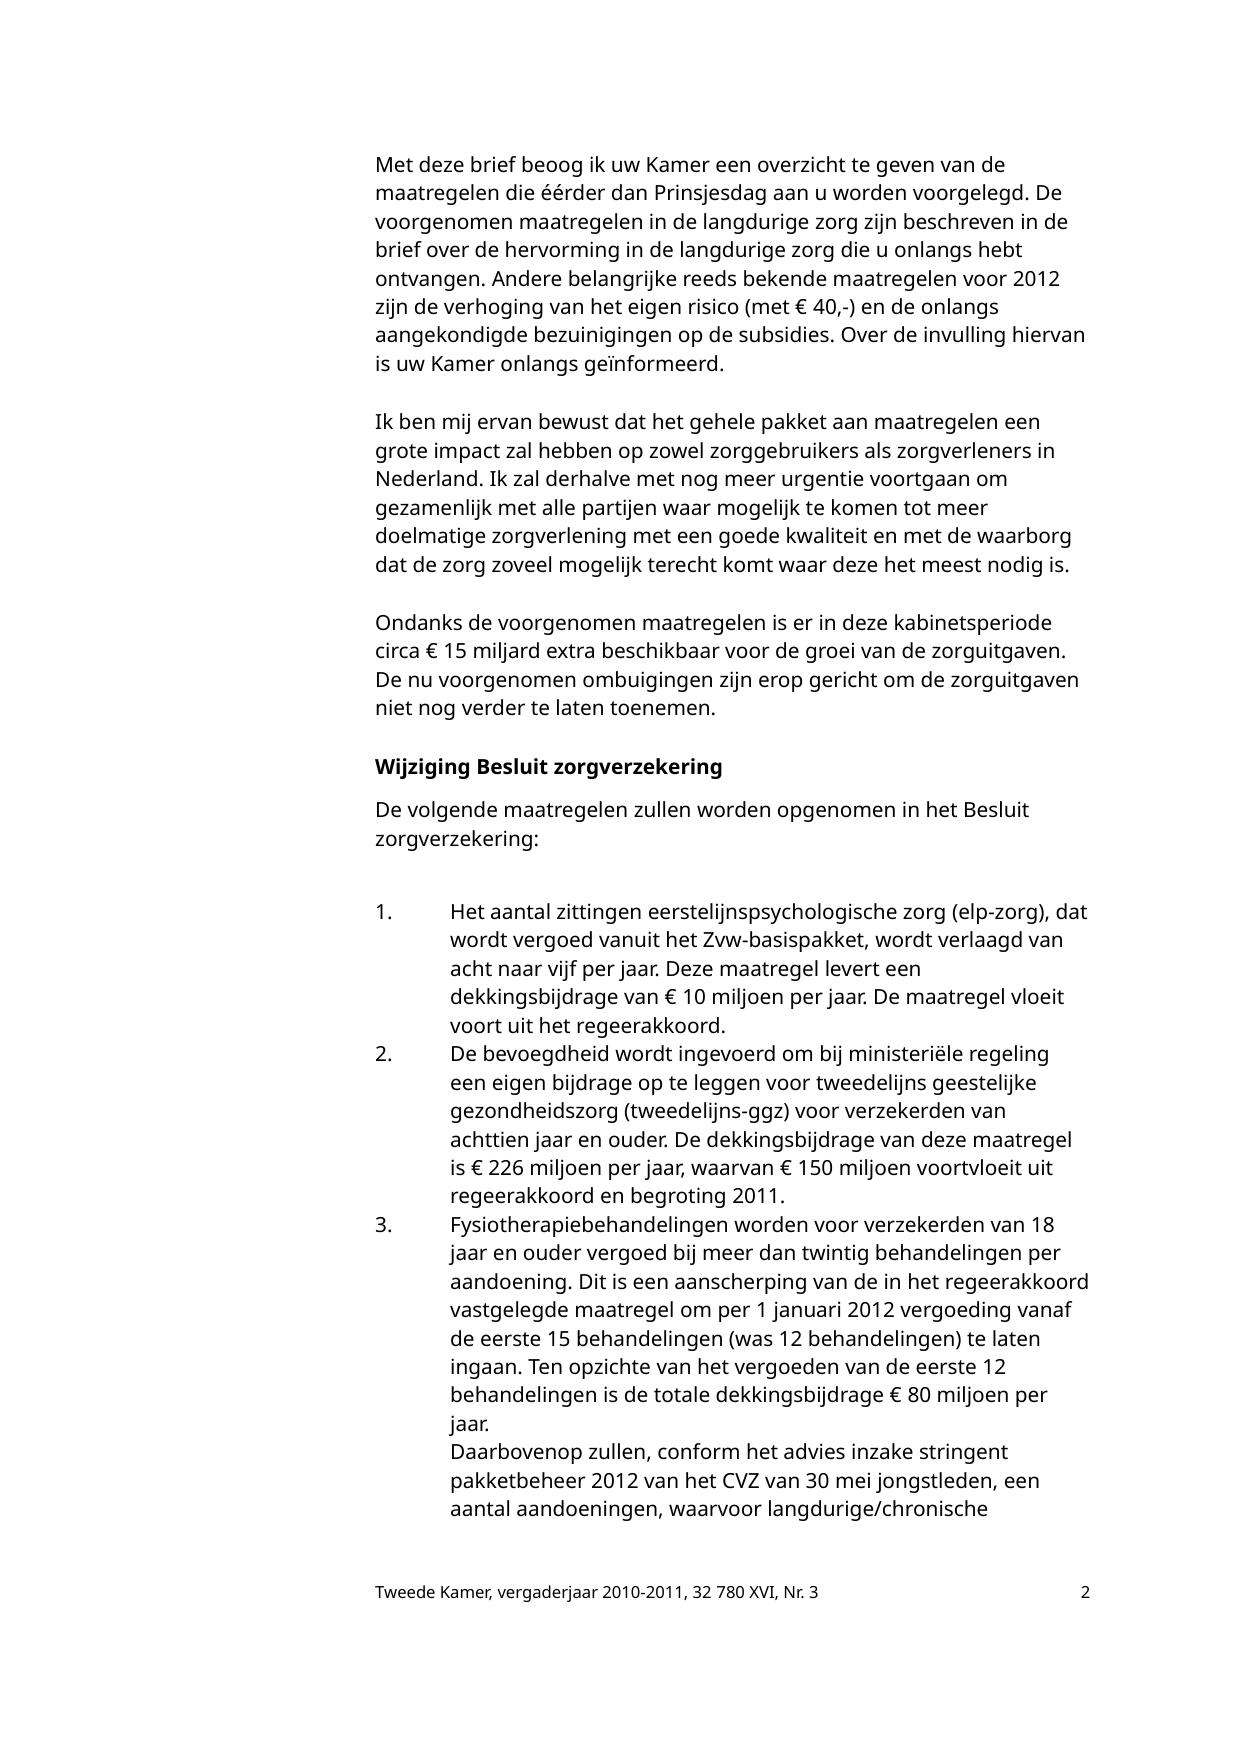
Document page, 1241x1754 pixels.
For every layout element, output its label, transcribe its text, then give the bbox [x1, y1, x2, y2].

list Fysiotherapiebehandelingen worden voor verzekerden van 18 jaar en ouder vergoed bij meer dan twintig behandelingen per aandoening. Dit is een aanscherping van de in het regeerakkoord vastgelegde maatregel om per 1 januari 2012 vergoeding vanaf de eerste 15 behandelingen (was 12 behandelingen) te laten ingaan. Ten opzichte van het vergoeden van de eerste 12 behandelingen is de totale dekkingsbijdrage € 80 miljoen per jaar. [375, 1210, 1090, 1437]
list De bevoegdheid wordt ingevoerd om bij ministeriële regeling een eigen bijdrage op te leggen voor tweedelijns geestelijke gezondheidszorg (tweedelijns-ggz) voor verzekerden van achttien jaar en ouder. De dekkingsbijdrage van deze maatregel is € 226 miljoen per jaar, waarvan € 150 miljoen voortvloeit uit regeerakkoord en begroting 2011. [375, 1039, 1090, 1210]
text Wijziging Besluit zorgverzekering [375, 752, 1090, 780]
list Daarbovenop zullen, conform het advies inzake stringent pakketbeheer 2012 van het CVZ van 30 mei jongstleden, een aantal aandoeningen, waarvoor langdurige/chronische [375, 1437, 1090, 1523]
text Ik ben mij ervan bewust dat het gehele pakket aan maatregelen een grote impact zal hebben op zowel zorggebruikers als zorgverleners in Nederland. Ik zal derhalve met nog meer urgentie voortgaan om gezamenlijk met alle partijen waar mogelijk te komen tot meer doelmatige zorgverlening met een goede kwaliteit en met de waarborg dat de zorg zoveel mogelijk terecht komt waar deze het meest nodig is. [375, 407, 1090, 578]
list Het aantal zittingen eerstelijnspsychologische zorg (elp-zorg), dat wordt vergoed vanuit het Zvw-basispakket, wordt verlaagd van acht naar vijf per jaar. Deze maatregel levert een dekkingsbijdrage van € 10 miljoen per jaar. De maatregel vloeit voort uit het regeerakkoord. [375, 897, 1090, 1039]
text Ondanks de voorgenomen maatregelen is er in deze kabinetsperiode circa € 15 miljard extra beschikbaar voor de groei van de zorguitgaven. De nu voorgenomen ombuigingen zijn erop gericht om de zorguitgaven niet nog verder te laten toenemen. [375, 608, 1090, 722]
text Met deze brief beoog ik uw Kamer een overzicht te geven van de maatregelen die éérder dan Prinsjesdag aan u worden voorgelegd. De voorgenomen maatregelen in de langdurige zorg zijn beschreven in de brief over de hervorming in de langdurige zorg die u onlangs hebt ontvangen. Andere belangrijke reeds bekende maatregelen voor 2012 zijn de verhoging van het eigen risico (met € 40,-) en de onlangs aangekondigde bezuinigingen op de subsidies. Over de invulling hiervan is uw Kamer onlangs geïnformeerd. [375, 150, 1090, 377]
text De volgende maatregelen zullen worden opgenomen in het Besluit zorgverzekering: [375, 795, 1090, 852]
